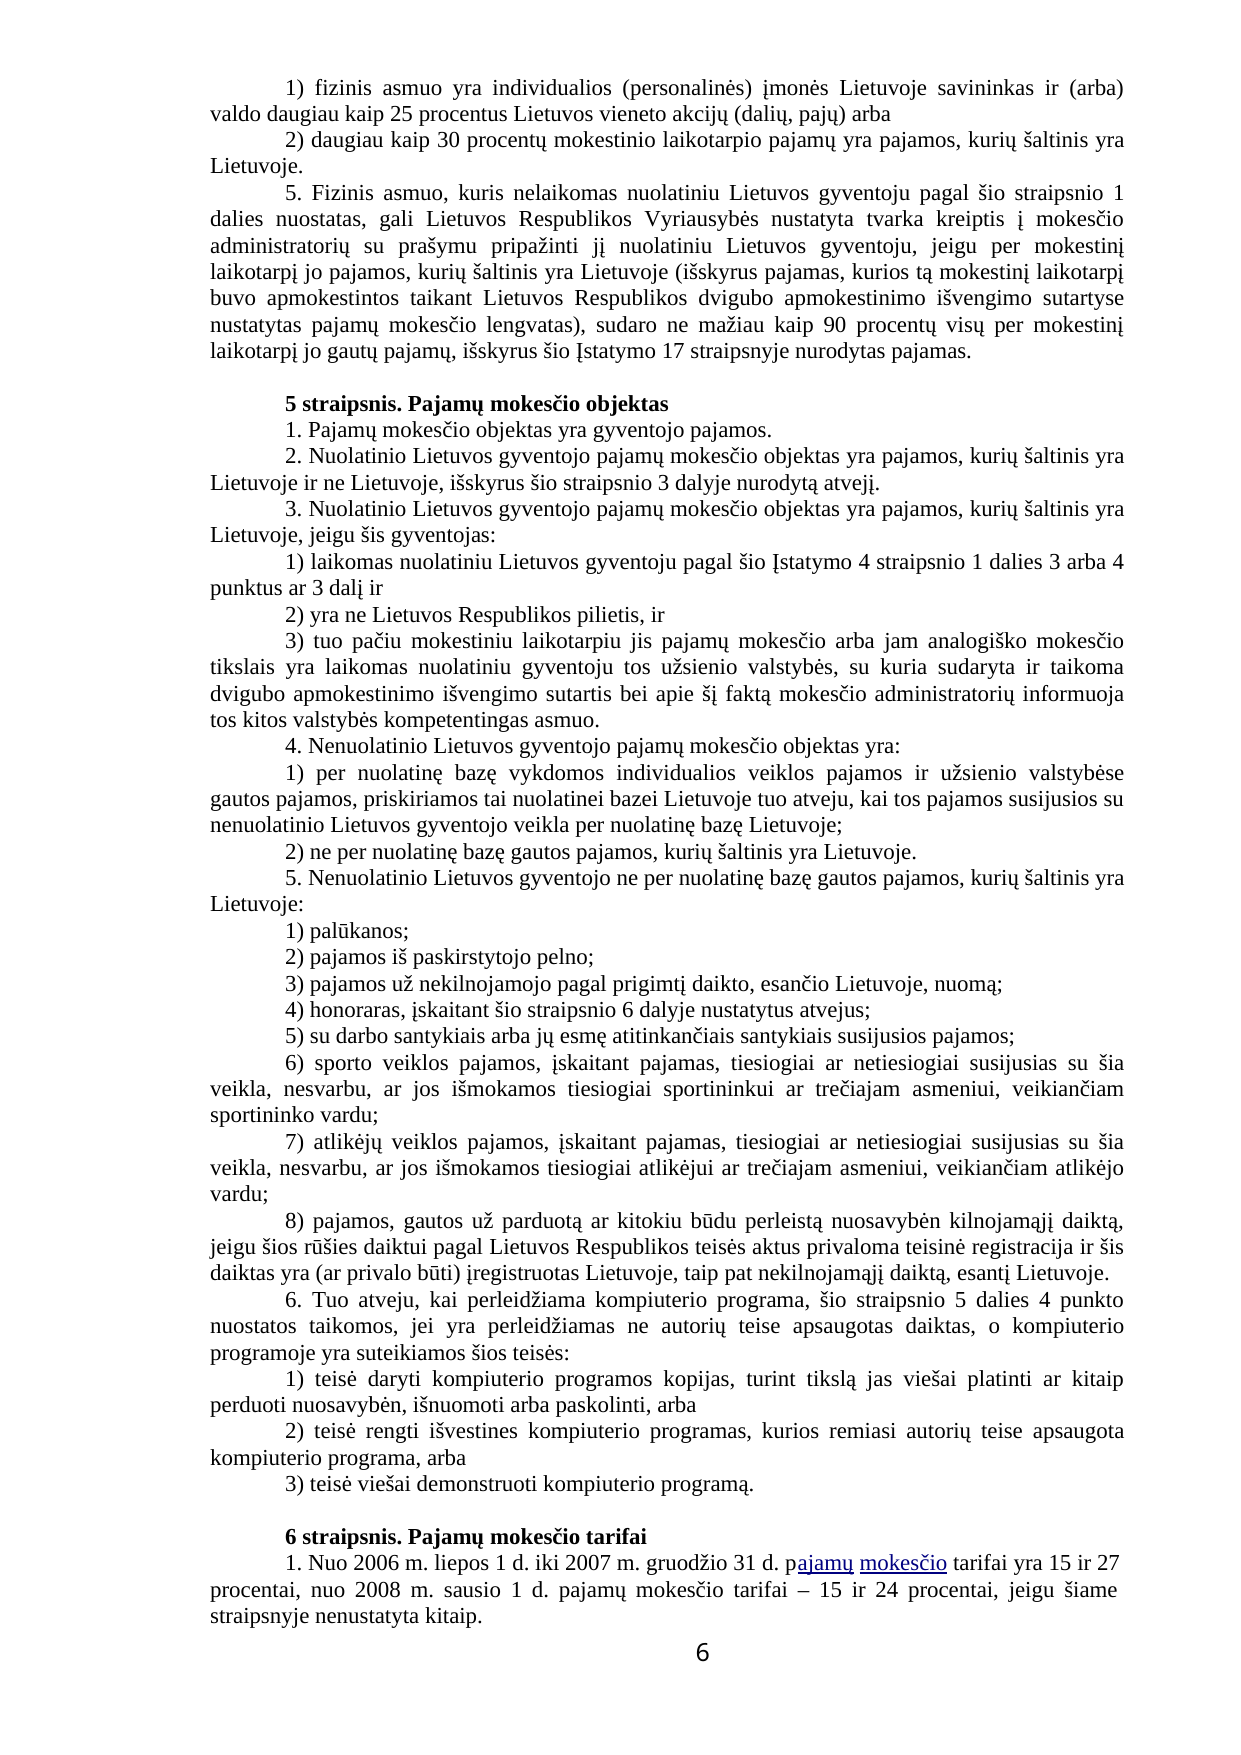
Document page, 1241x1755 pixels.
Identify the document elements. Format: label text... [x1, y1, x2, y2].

text 1) palūkanos; [210, 917, 1126, 943]
text 2) teisė rengti išvestines kompiuterio programas, kurios remiasi autorių teise apsaugota kompiuterio programa, arba [210, 1418, 1126, 1470]
text 2. Nuolatinio Lietuvos gyventojo pajamų mokesčio objektas yra pajamos, kurių šaltinis yra Lietuvoje ir ne Lietuvoje, išskyrus šio straipsnio 3 dalyje nurodytą atvejį. [210, 442, 1126, 495]
text 2) daugiau kaip 30 procentų mokestinio laikotarpio pajamų yra pajamos, kurių šaltinis yra Lietuvoje. [210, 126, 1126, 179]
text 7) atlikėjų veiklos pajamos, įskaitant pajamas, tiesiogiai ar netiesiogiai susijusias su šia veikla, nesvarbu, ar jos išmokamos tiesiogiai atlikėjui ar trečiajam asmeniui, veikiančiam atlikėjo vardu; [210, 1128, 1126, 1207]
text 6) sporto veiklos pajamos, įskaitant pajamas, tiesiogiai ar netiesiogiai susijusias su šia veikla, nesvarbu, ar jos išmokamos tiesiogiai sportininkui ar trečiajam asmeniui, veikiančiam sportininko vardu; [210, 1049, 1126, 1128]
text 4. Nenuolatinio Lietuvos gyventojo pajamų mokesčio objektas yra: [210, 732, 1126, 759]
text 1) laikomas nuolatiniu Lietuvos gyventoju pagal šio Įstatymo 4 straipsnio 1 dalies 3 arba 4 punktus ar 3 dalį ir [210, 548, 1126, 601]
text 6. Tuo atveju, kai perleidžiama kompiuterio programa, šio straipsnio 5 dalies 4 punkto nuostatos taikomos, jei yra perleidžiamas ne autorių teise apsaugotas daiktas, o kompiuterio programoje yra suteikiamos šios teisės: [210, 1286, 1126, 1365]
text 3) teisė viešai demonstruoti kompiuterio programą. [210, 1470, 1126, 1497]
text 8) pajamos, gautos už parduotą ar kitokiu būdu perleistą nuosavybėn kilnojamąjį daiktą, jeigu šios rūšies daiktui pagal Lietuvos Respublikos teisės aktus privaloma teisinė registracija ir šis daiktas yra (ar privalo būti) įregistruotas Lietuvoje, taip pat nekilnojamąjį daiktą, esantį Lietuvoje. [210, 1207, 1126, 1286]
text 2) pajamos iš paskirstytojo pelno; [210, 943, 1126, 969]
text 4) honoraras, įskaitant šio straipsnio 6 dalyje nustatytus atvejus; [210, 996, 1126, 1022]
text 5. Nenuolatinio Lietuvos gyventojo ne per nuolatinę bazę gautos pajamos, kurių šaltinis yra Lietuvoje: [210, 864, 1126, 917]
text 5) su darbo santykiais arba jų esmę atitinkančiais santykiais susijusios pajamos; [210, 1022, 1126, 1049]
text 2) yra ne Lietuvos Respublikos pilietis, ir [210, 601, 1126, 627]
text 2) ne per nuolatinę bazę gautos pajamos, kurių šaltinis yra Lietuvoje. [210, 838, 1126, 864]
text 1) teisė daryti kompiuterio programos kopijas, turint tikslą jas viešai platinti ar kitaip perduoti nuosavybėn, išnuomoti arba paskolinti, arba [210, 1365, 1126, 1418]
text 3) tuo pačiu mokestiniu laikotarpiu jis pajamų mokesčio arba jam analogiško mokesčio tikslais yra laikomas nuolatiniu gyventoju tos užsienio valstybės, su kuria sudaryta ir taikoma dvigubo apmokestinimo išvengimo sutartis bei apie šį faktą mokesčio administratorių informuoja tos kitos valstybės kompetentingas asmuo. [210, 627, 1126, 732]
text 1. Pajamų mokesčio objektas yra gyventojo pajamos. [210, 416, 1126, 442]
text 5. Fizinis asmuo, kuris nelaikomas nuolatiniu Lietuvos gyventoju pagal šio straipsnio 1 dalies nuostatas, gali Lietuvos Respublikos Vyriausybės nustatyta tvarka kreiptis į mokesčio administratorių su prašymu pripažinti jį nuolatiniu Lietuvos gyventoju, jeigu per mokestinį laikotarpį jo pajamos, kurių šaltinis yra Lietuvoje (išskyrus pajamas, kurios tą mokestinį laikotarpį buvo apmokestintos taikant Lietuvos Respublikos dvigubo apmokestinimo išvengimo sutartyse nustatytas pajamų mokesčio lengvatas), sudaro ne mažiau kaip 90 procentų visų per mokestinį laikotarpį jo gautų pajamų, išskyrus šio Įstatymo 17 straipsnyje nurodytas pajamas. [210, 179, 1126, 363]
text 3. Nuolatinio Lietuvos gyventojo pajamų mokesčio objektas yra pajamos, kurių šaltinis yra Lietuvoje, jeigu šis gyventojas: [210, 495, 1126, 548]
text 5 straipsnis. Pajamų mokesčio objektas [210, 390, 1126, 416]
text 1. Nuo 2006 m. liepos 1 d. iki 2007 m. gruodžio 31 d. pajamų mokesčio tarifai yra 15 ir 27 procentai, nuo 2008 m. sausio 1 d. pajamų mokesčio tarifai – 15 ir 24 procentai, jeigu šiame straipsnyje nenustatyta kitaip. [210, 1549, 1120, 1628]
text 3) pajamos už nekilnojamojo pagal prigimtį daikto, esančio Lietuvoje, nuomą; [210, 969, 1126, 996]
text 1) per nuolatinę bazę vykdomos individualios veiklos pajamos ir užsienio valstybėse gautos pajamos, priskiriamos tai nuolatinei bazei Lietuvoje tuo atveju, kai tos pajamos susijusios su nenuolatinio Lietuvos gyventojo veikla per nuolatinę bazę Lietuvoje; [210, 759, 1126, 838]
text 6 straipsnis. Pajamų mokesčio tarifai [210, 1523, 1126, 1549]
text 1) fizinis asmuo yra individualios (personalinės) įmonės Lietuvoje savininkas ir (arba) valdo daugiau kaip 25 procentus Lietuvos vieneto akcijų (dalių, pajų) arba [210, 73, 1126, 126]
